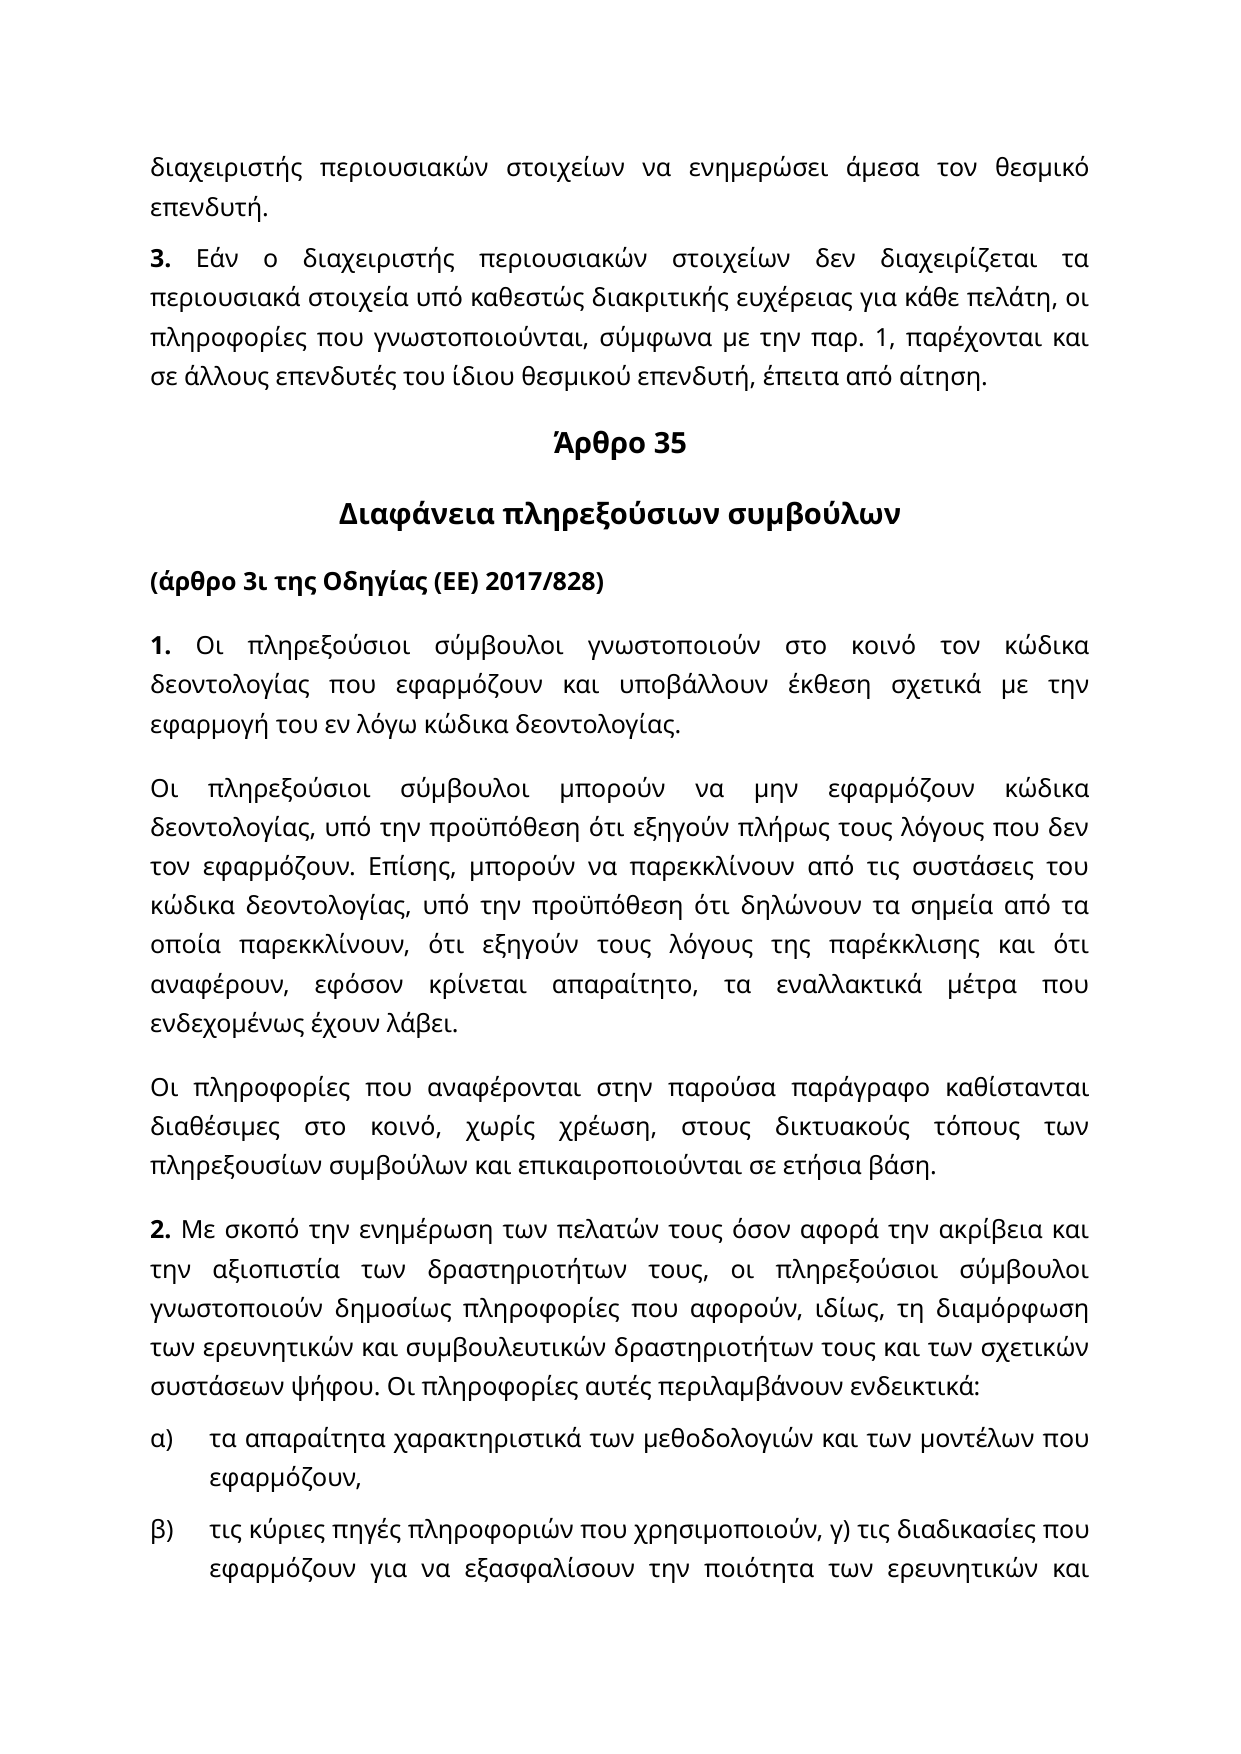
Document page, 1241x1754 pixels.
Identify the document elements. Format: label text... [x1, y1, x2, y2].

subtitle Άρθρο 35 [150, 422, 1090, 462]
text Οι πληρεξούσιοι σύμβουλοι μπορούν να μην εφαρμόζουν κώδικα δεοντολογίας, υπό την προϋπόθεση ότι εξηγούν πλήρως τους λόγους που δεν τον εφαρμόζουν. Επίσης, μπορούν να παρεκκλίνουν από τις συστάσεις του κώδικα δεοντολογίας, υπό την προϋπόθεση ότι δηλώνουν τα σημεία από τα οποία παρεκκλίνουν, ότι εξηγούν τους λόγους της παρέκκλισης και ότι αναφέρουν, εφόσον κρίνεται απαραίτητο, τα εναλλακτικά μέτρα που ενδεχομένως έχουν λάβει. [150, 770, 1090, 1039]
text 2. Με σκοπό την ενημέρωση των πελατών τους όσον αφορά την ακρίβεια και την αξιοπιστία των δραστηριοτήτων τους, οι πληρεξούσιοι σύμβουλοι γνωστοποιούν δημοσίως πληροφορίες που αφορούν, ιδίως, τη διαμόρφωση των ερευνητικών και συμβουλευτικών δραστηριοτήτων τους και των σχετικών συστάσεων ψήφου. Οι πληροφορίες αυτές περιλαμβάνουν ενδεικτικά: [150, 1212, 1090, 1403]
text (άρθρο 3ι της Οδηγίας (ΕΕ) 2017/828) [150, 564, 1090, 598]
list β) τις κύριες πηγές πληροφοριών που χρησιμοποιούν, γ) τις διαδικασίες που εφαρμόζουν για να εξασφαλίσουν την ποιότητα των ερευνητικών και [150, 1511, 1090, 1584]
text διαχειριστής περιουσιακών στοιχείων να ενημερώσει άμεσα τον θεσμικό επενδυτή. [150, 150, 1090, 223]
text Οι πληροφορίες που αναφέρονται στην παρούσα παράγραφο καθίστανται διαθέσιμες στο κοινό, χωρίς χρέωση, στους δικτυακούς τόπους των πληρεξουσίων συμβούλων και επικαιροποιούνται σε ετήσια βάση. [150, 1069, 1090, 1182]
text 1. Οι πληρεξούσιοι σύμβουλοι γνωστοποιούν στο κοινό τον κώδικα δεοντολογίας που εφαρμόζουν και υποβάλλουν έκθεση σχετικά με την εφαρμογή του εν λόγω κώδικα δεοντολογίας. [150, 628, 1090, 740]
subtitle Διαφάνεια πληρεξούσιων συμβούλων [150, 493, 1090, 533]
text 3. Εάν ο διαχειριστής περιουσιακών στοιχείων δεν διαχειρίζεται τα περιουσιακά στοιχεία υπό καθεστώς διακριτικής ευχέρειας για κάθε πελάτη, οι πληροφορίες που γνωστοποιούνται, σύμφωνα με την παρ. 1, παρέχονται και σε άλλους επενδυτές του ίδιου θεσμικού επενδυτή, έπειτα από αίτηση. [150, 241, 1090, 392]
list α) τα απαραίτητα χαρακτηριστικά των μεθοδολογιών και των μοντέλων που εφαρμόζουν, [150, 1420, 1090, 1494]
